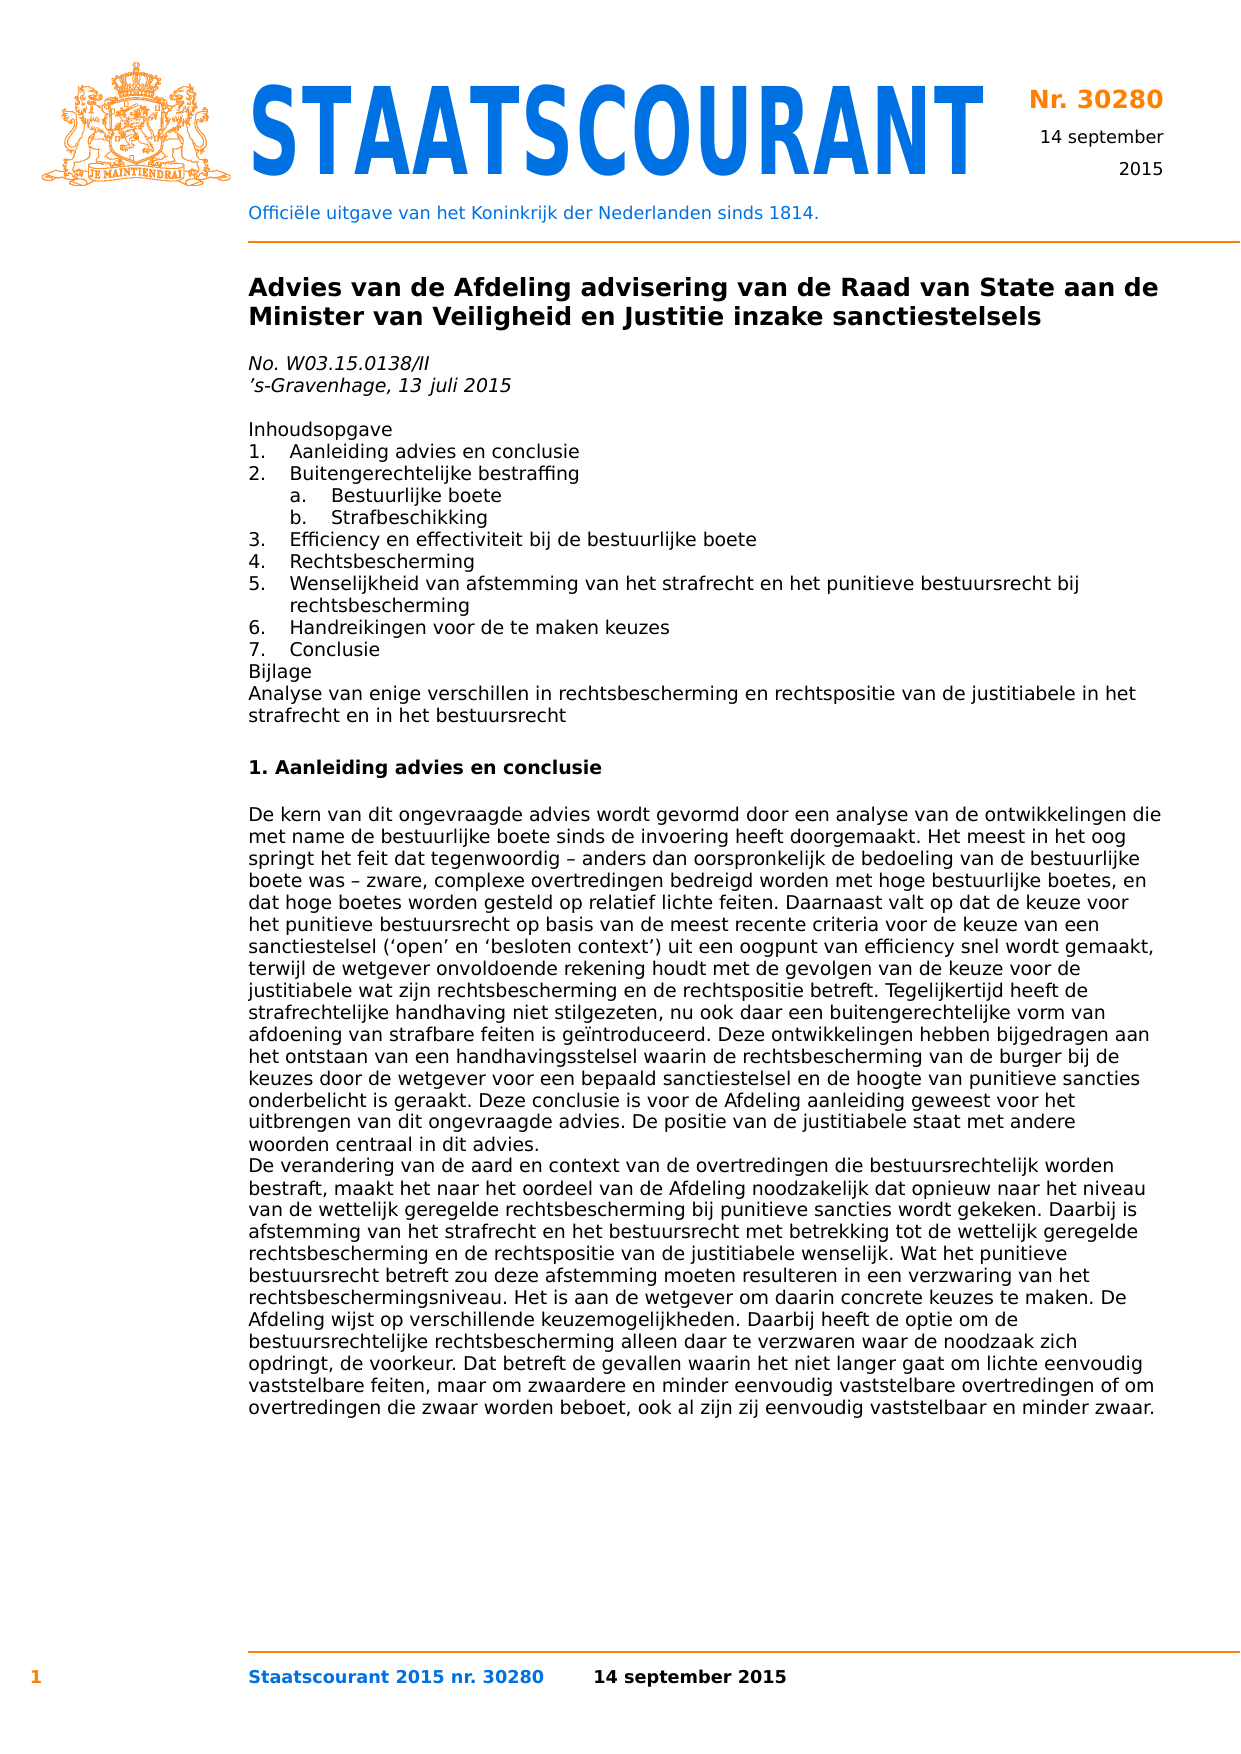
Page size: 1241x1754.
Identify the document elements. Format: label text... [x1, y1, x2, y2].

text ’s-Gravenhage, 13 juli 2015 [248, 375, 1163, 397]
subtitle Advies van de Afdeling advisering van de Raad van State aan de Minister van Veiligheid en Justitie inzake sanctiestelsels [248, 273, 1163, 331]
text 4. Rechtsbescherming [248, 551, 1163, 573]
text b. Strafbeschikking [289, 507, 1163, 529]
text 7. Conclusie [248, 639, 1163, 661]
picture [41, 62, 231, 186]
table_cell 2015 [998, 153, 1240, 203]
table_header STAATSCOURANT [248, 62, 998, 203]
table_cell 14 september [998, 121, 1240, 153]
table_cell Officiële uitgave van het Koninkrijk der Nederlanden sinds 1814. [248, 203, 1240, 241]
text 5. Wenselijkheid van afstemming van het strafrecht en het punitieve bestuursrecht bij rechtsbescherming [248, 573, 1163, 617]
text 2. Buitengerechtelijke bestraffing [248, 463, 1163, 485]
text a. Bestuurlijke boete [289, 485, 1163, 507]
text Bijlage [248, 661, 1163, 683]
text De kern van dit ongevraagde advies wordt gevormd door een analyse van de ontwikkelingen die met name de bestuurlijke boete sinds de invoering heeft doorgemaakt. Het meest in het oog springt het feit dat tegenwoordig – anders dan oorspronkelijk de bedoeling van de bestuurlijke boete was – zware, complexe overtredingen bedreigd worden met hoge bestuurlijke boetes, en dat hoge boetes worden gesteld op relatief lichte feiten. Daarnaast valt op dat de keuze voor het punitieve bestuursrecht op basis van de meest recente criteria voor de keuze van een sanctiestelsel (‘open’ en ‘besloten context’) uit een oogpunt van efficiency snel wordt gemaakt, terwijl de wetgever onvoldoende rekening houdt met de gevolgen van de keuze voor de justitiabele wat zijn rechtsbescherming en de rechtspositie betreft. Tegelijkertijd heeft de strafrechtelijke handhaving niet stilgezeten, nu ook daar een buitengerechtelijke vorm van afdoening van strafbare feiten is geïntroduceerd. Deze ontwikkelingen hebben bijgedragen aan het ontstaan van een handhavingsstelsel waarin de rechtsbescherming van de burger bij de keuzes door de wetgever voor een bepaald sanctiestelsel en de hoogte van punitieve sancties onderbelicht is geraakt. Deze conclusie is voor de Afdeling aanleiding geweest voor het uitbrengen van dit ongevraagde advies. De positie van de justitiabele staat met andere woorden centraal in dit advies. [248, 804, 1163, 1155]
table_header [25, 62, 248, 241]
text 1. Aanleiding advies en conclusie [248, 441, 1163, 463]
text 6. Handreikingen voor de te maken keuzes [248, 617, 1163, 639]
text No. W03.15.0138/II [248, 353, 1163, 375]
text Analyse van enige verschillen in rechtsbescherming en rechtspositie van de justitiabele in het strafrecht en in het bestuursrecht [248, 683, 1163, 727]
table_header Nr. 30280 [998, 62, 1240, 121]
text De verandering van de aard en context van de overtredingen die bestuursrechtelijk worden bestraft, maakt het naar het oordeel van de Afdeling noodzakelijk dat opnieuw naar het niveau van de wettelijk geregelde rechtsbescherming bij punitieve sancties wordt gekeken. Daarbij is afstemming van het strafrecht en het bestuursrecht met betrekking tot de wettelijk geregelde rechtsbescherming en de rechtspositie van de justitiabele wenselijk. Wat het punitieve bestuursrecht betreft zou deze afstemming moeten resulteren in een verzwaring van het rechtsbeschermingsniveau. Het is aan de wetgever om daarin concrete keuzes te maken. De Afdeling wijst op verschillende keuzemogelijkheden. Daarbij heeft de optie om de bestuursrechtelijke rechtsbescherming alleen daar te verzwaren waar de noodzaak zich opdringt, de voorkeur. Dat betreft de gevallen waarin het niet langer gaat om lichte eenvoudig vaststelbare feiten, maar om zwaardere en minder eenvoudig vaststelbare overtredingen of om overtredingen die zwaar worden beboet, ook al zijn zij eenvoudig vaststelbaar en minder zwaar. [248, 1155, 1163, 1419]
subtitle 1. Aanleiding advies en conclusie [248, 757, 1163, 779]
text 3. Efficiency en effectiviteit bij de bestuurlijke boete [248, 529, 1163, 551]
text Inhoudsopgave [248, 419, 1163, 441]
